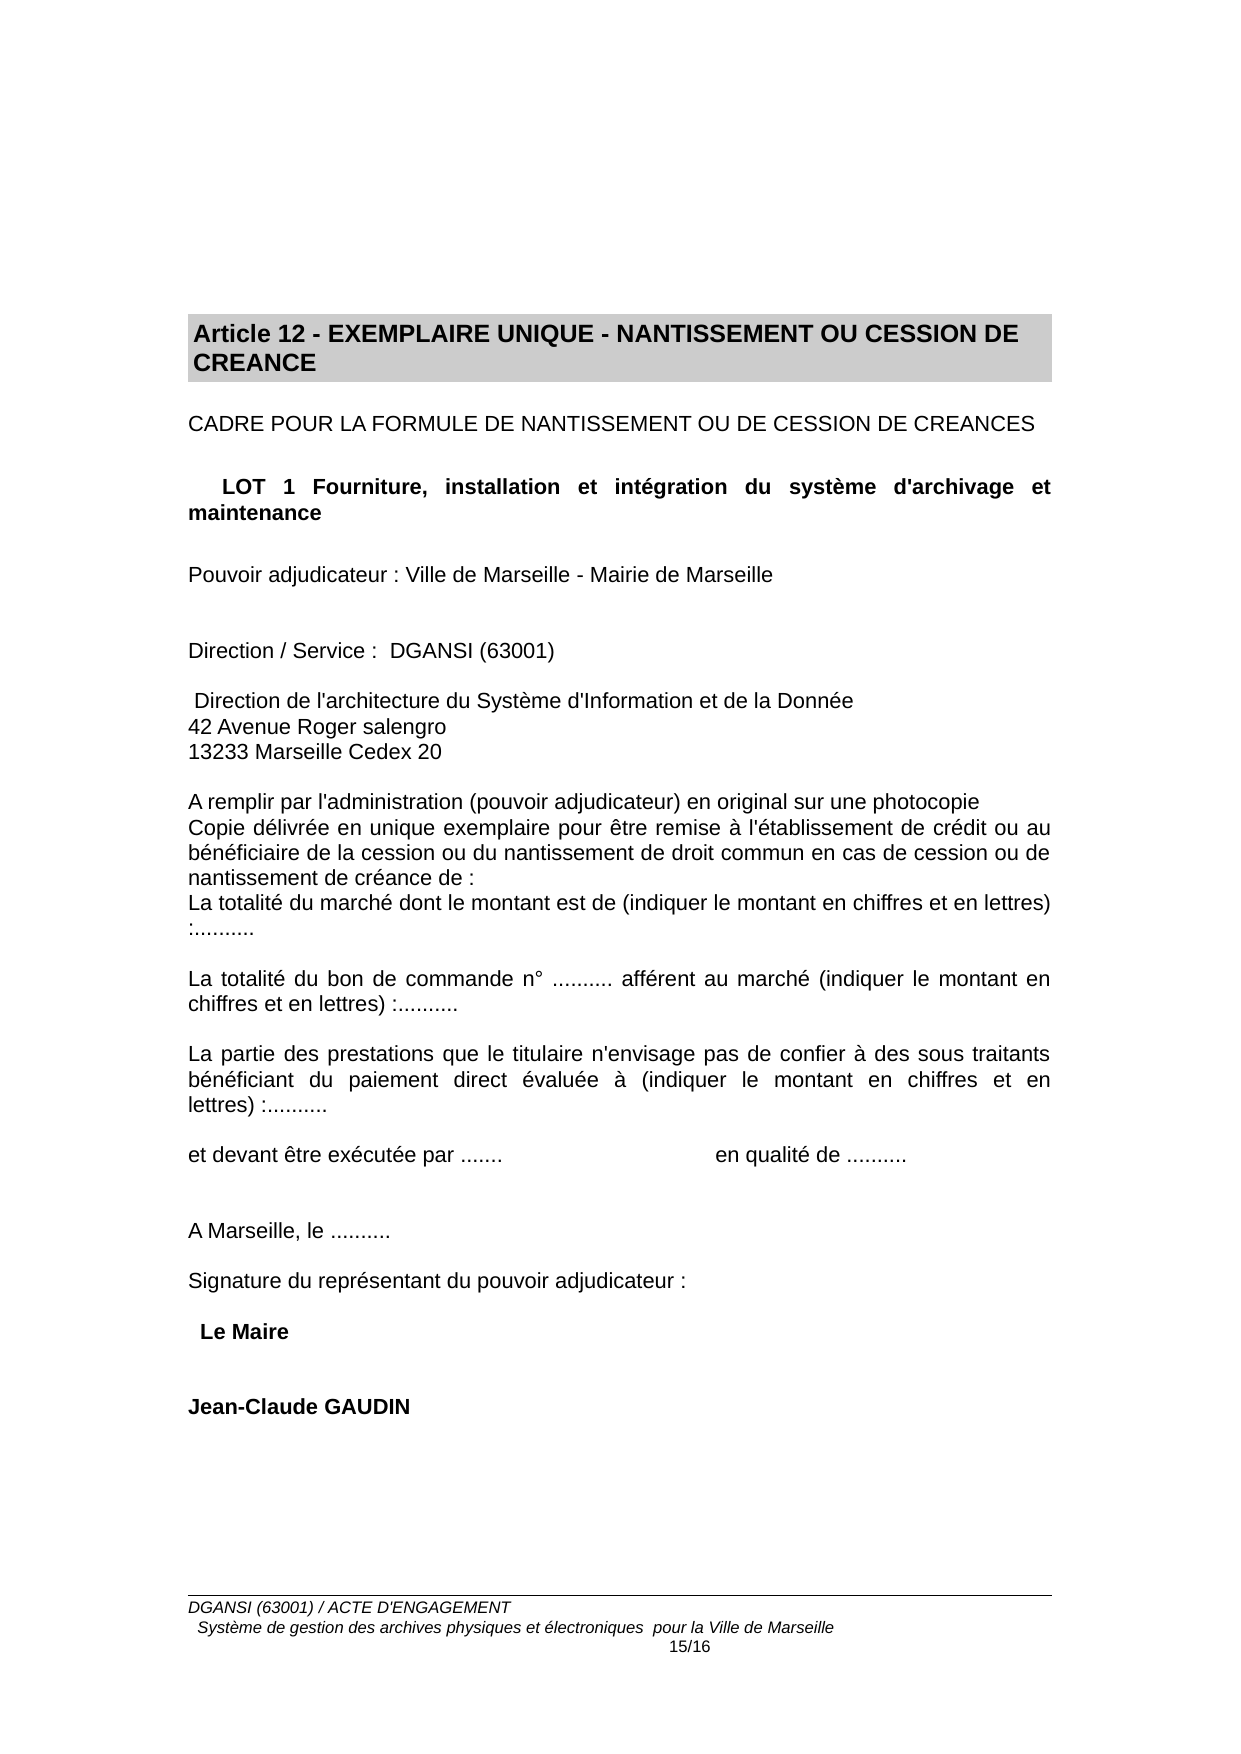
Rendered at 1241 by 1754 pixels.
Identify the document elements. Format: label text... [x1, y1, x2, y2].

text Pouvoir adjudicateur : Ville de Marseille - Mairie de Marseille [188, 562, 1052, 588]
text Direction de l'architecture du Système d'Information et de la Donnée [188, 688, 1052, 714]
text 13233 Marseille Cedex 20 [188, 739, 1052, 764]
text A Marseille, le .......... [188, 1218, 1052, 1243]
text 42 Avenue Roger salengro [188, 714, 1052, 739]
text Copie délivrée en unique exemplaire pour être remise à l'établissement de crédit ou au bénéficiaire de la cession ou du nantissement de droit commun en cas de cession ou de nantissement de créance de : [188, 814, 1052, 890]
text CADRE POUR LA FORMULE DE NANTISSEMENT OU DE CESSION DE CREANCES [188, 411, 1052, 436]
text et devant être exécutée par ....... en qualité de .......... [188, 1142, 1052, 1167]
text Direction / Service : DGANSI (63001) [188, 638, 1052, 663]
text La totalité du marché dont le montant est de (indiquer le montant en chiffres et en lettres) :.......... [188, 890, 1052, 941]
text A remplir par l'administration (pouvoir adjudicateur) en original sur une photocopie [188, 789, 1052, 814]
text La totalité du bon de commande n° .......... afférent au marché (indiquer le montant en chiffres et en lettres) :.......... [188, 966, 1052, 1016]
text Le Maire [188, 1319, 1052, 1344]
subtitle EXEMPLAIRE UNIQUE - NANTISSEMENT OU CESSION DE CREANCE [190, 316, 1050, 380]
text Jean-Claude GAUDIN [188, 1394, 1052, 1419]
text LOT 1 Fourniture, installation et intégration du système d'archivage et maintenance [188, 474, 1052, 525]
text Signature du représentant du pouvoir adjudicateur : [188, 1268, 1052, 1293]
text La partie des prestations que le titulaire n'envisage pas de confier à des sous traitants bénéficiant du paiement direct évaluée à (indiquer le montant en chiffres et en lettres) :.......... [188, 1041, 1052, 1117]
